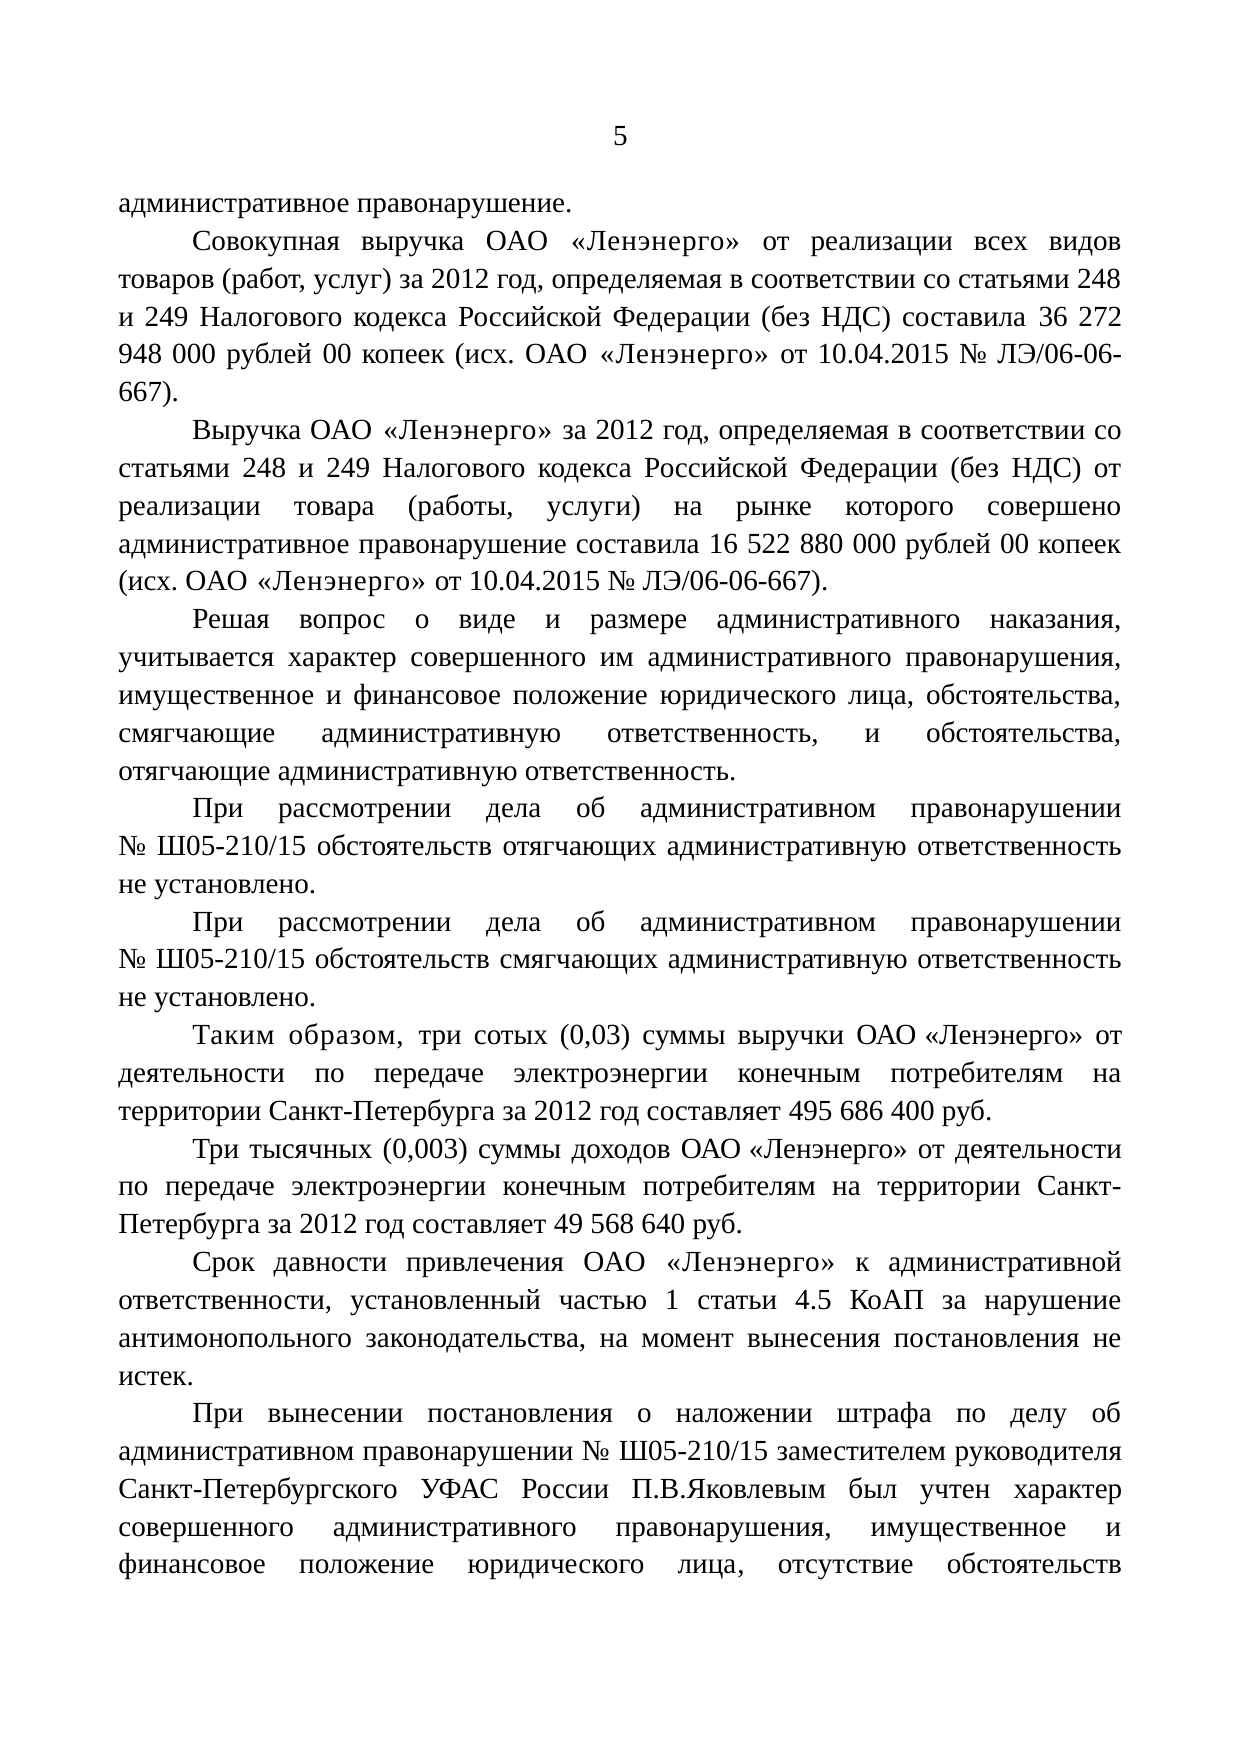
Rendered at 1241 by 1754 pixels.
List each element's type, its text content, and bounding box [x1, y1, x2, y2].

text При рассмотрении дела об административном правонарушении № Ш05-210/15 обстоятельств отягчающих административную ответственность не установлено. [118, 786, 1122, 899]
text При рассмотрении дела об административном правонарушении № Ш05-210/15 обстоятельств смягчающих административную ответственность не установлено. [118, 899, 1122, 1013]
text Таким образом, три сотых (0,03) суммы выручки ОАО «Ленэнерго» от деятельности по передаче электроэнергии конечным потребителям на территории Санкт-Петербурга за 2012 год составляет 495 686 400 руб. [118, 1013, 1122, 1126]
text Три тысячных (0,003) суммы доходов ОАО «Ленэнерго» от деятельности по передаче электроэнергии конечным потребителям на территории Санкт-Петербурга за 2012 год составляет 49 568 640 руб. [118, 1126, 1122, 1240]
text Совокупная выручка ОАО «Ленэнерго» от реализации всех видов товаров (работ, услуг) за 2012 год, определяемая в соответствии со статьями 248 и 249 Налогового кодекса Российской Федерации (без НДС) составила 36 272 948 000 рублей 00 копеек (исх. ОАО «Ленэнерго» от 10.04.2015 № ЛЭ/06-06-667). [118, 219, 1122, 408]
text административное правонарушение. [118, 181, 1122, 219]
text Срок давности привлечения ОАО «Ленэнерго» к административной ответственности, установленный частью 1 статьи 4.5 КоАП за нарушение антимонопольного законодательства, на момент вынесения постановления не истек. [118, 1240, 1122, 1391]
text Решая вопрос о виде и размере административного наказания, учитывается характер совершенного им административного правонарушения, имущественное и финансовое положение юридического лица, обстоятельства, смягчающие административную ответственность, и обстоятельства, отягчающие административную ответственность. [118, 597, 1122, 786]
text При вынесении постановления о наложении штрафа по делу об административном правонарушении № Ш05-210/15 заместителем руководителя Санкт-Петербургского УФАС России П.В.Яковлевым был учтен характер совершенного административного правонарушения, имущественное и финансовое положение юридического лица, отсутствие обстоятельств [118, 1391, 1122, 1580]
text Выручка ОАО «Ленэнерго» за 2012 год, определяемая в соответствии со статьями 248 и 249 Налогового кодекса Российской Федерации (без НДС) от реализации товара (работы, услуги) на рынке которого совершено административное правонарушение составила 16 522 880 000 рублей 00 копеек (исх. ОАО «Ленэнерго» от 10.04.2015 № ЛЭ/06-06-667). [118, 408, 1122, 597]
